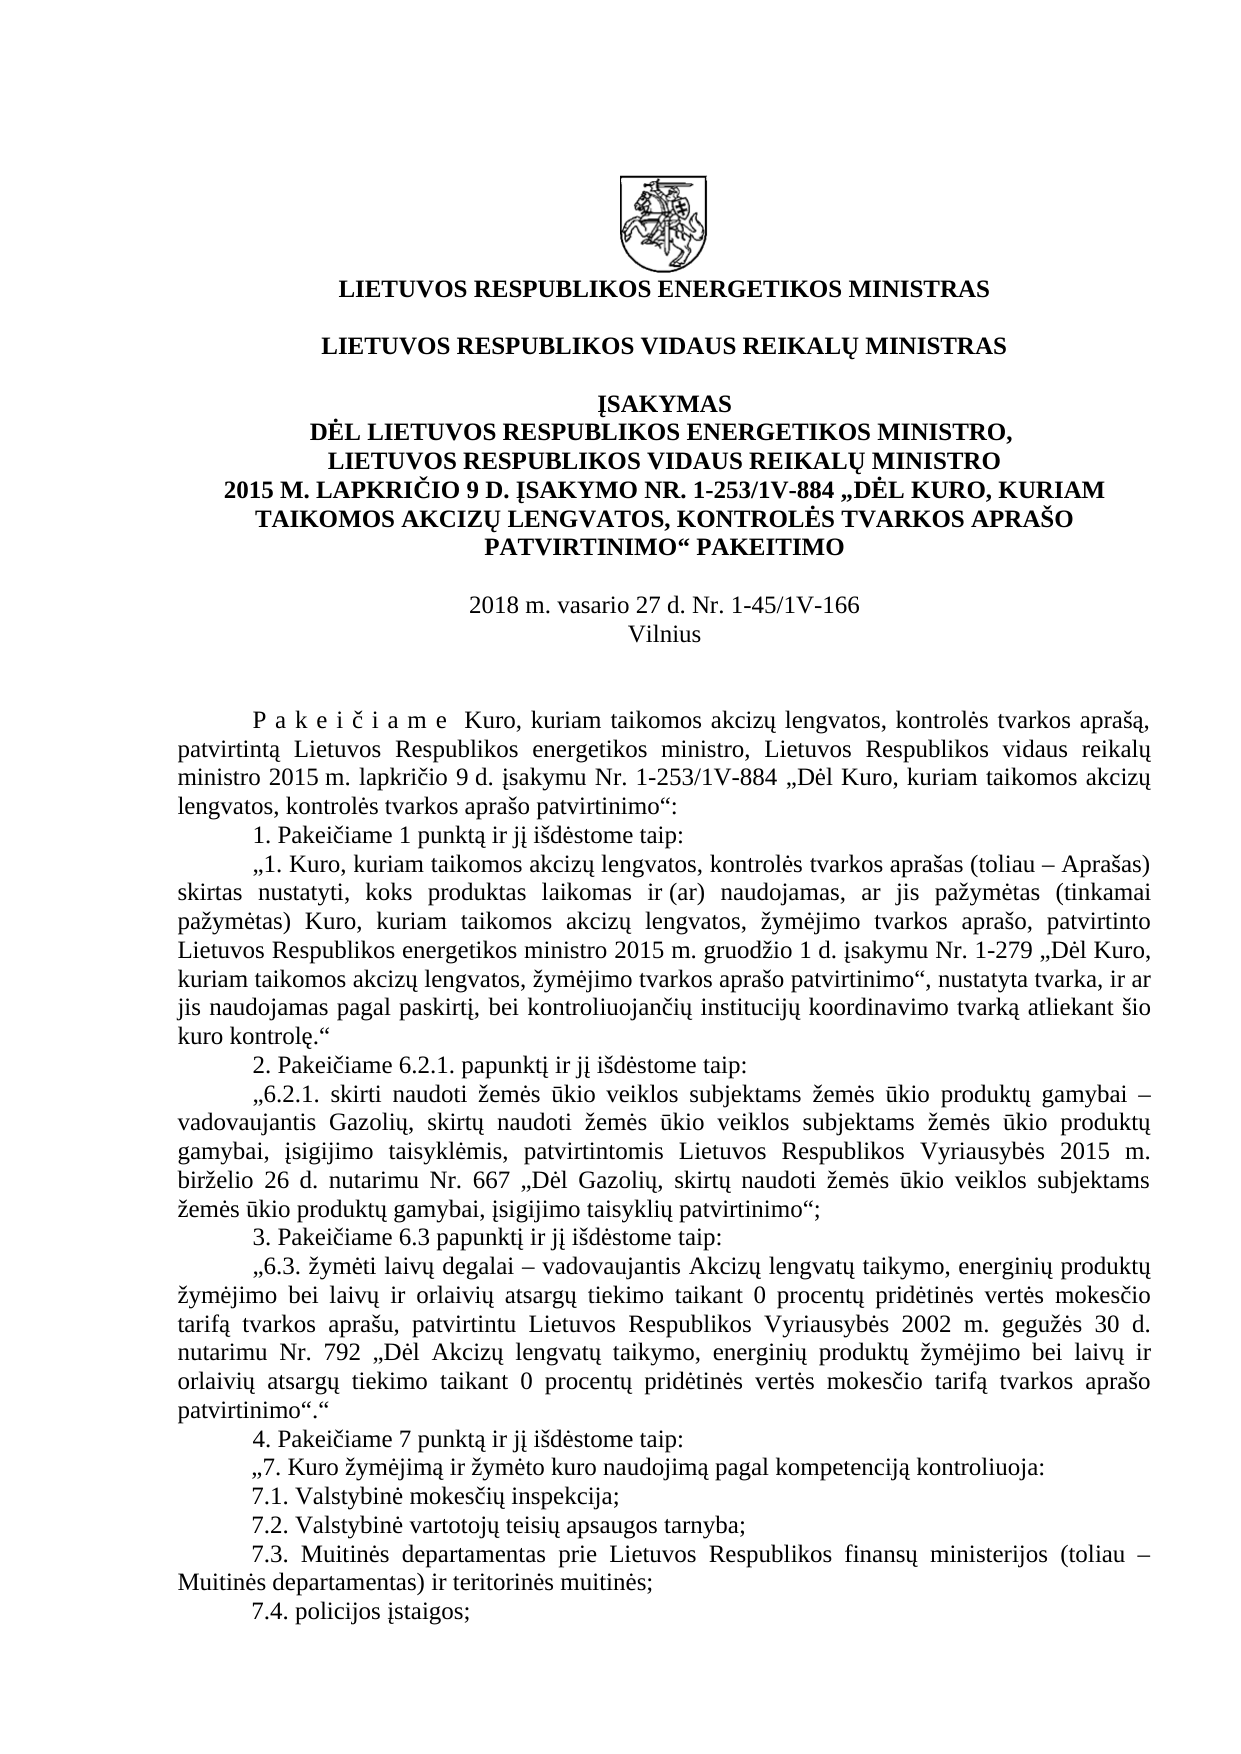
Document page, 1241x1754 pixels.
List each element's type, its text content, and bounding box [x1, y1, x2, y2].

text 7.3. Muitinės departamentas prie Lietuvos Respublikos finansų ministerijos (toliau – Muitinės departamentas) ir teritorinės muitinės; [177, 1539, 1152, 1596]
text 7.4. policijos įstaigos; [177, 1596, 1152, 1625]
text 7.2. Valstybinė vartotojų teisių apsaugos tarnyba; [177, 1510, 1152, 1539]
text „1. Kuro, kuriam taikomos akcizų lengvatos, kontrolės tvarkos aprašas (toliau – Aprašas) skirtas nustatyti, koks produktas laikomas ir (ar) naudojamas, ar jis pažymėtas (tinkamai pažymėtas) Kuro, kuriam taikomos akcizų lengvatos, žymėjimo tvarkos aprašo, patvirtinto Lietuvos Respublikos energetikos ministro 2015 m. gruodžio 1 d. įsakymu Nr. 1-279 „Dėl Kuro, kuriam taikomos akcizų lengvatos, žymėjimo tvarkos aprašo patvirtinimo“, nustatyta tvarka, ir ar jis naudojamas pagal paskirtį, bei kontroliuojančių institucijų koordinavimo tvarką atliekant šio kuro kontrolę.“ [177, 849, 1152, 1050]
text DĖL lietuvos respublikos energetikos ministro, [177, 417, 1152, 446]
text „6.2.1. skirti naudoti žemės ūkio veiklos subjektams žemės ūkio produktų gamybai – vadovaujantis Gazolių, skirtų naudoti žemės ūkio veiklos subjektams žemės ūkio produktų gamybai, įsigijimo taisyklėmis, patvirtintomis Lietuvos Respublikos Vyriausybės 2015 m. birželio 26 d. nutarimu Nr. 667 „Dėl Gazolių, skirtų naudoti žemės ūkio veiklos subjektams žemės ūkio produktų gamybai, įsigijimo taisyklių patvirtinimo“; [177, 1079, 1152, 1222]
text 7.1. Valstybinė mokesčių inspekcija; [177, 1481, 1152, 1510]
text 2. Pakeičiame 6.2.1. papunktį ir jį išdėstome taip: [177, 1050, 1152, 1079]
text P a k e i č i a m e Kuro, kuriam taikomos akcizų lengvatos, kontrolės tvarkos aprašą, patvirtintą Lietuvos Respublikos energetikos ministro, Lietuvos Respublikos vidaus reikalų ministro 2015 m. lapkričio 9 d. įsakymu Nr. 1-253/1V-884 „Dėl Kuro, kuriam taikomos akcizų lengvatos, kontrolės tvarkos aprašo patvirtinimo“: [177, 705, 1152, 820]
text „6.3. žymėti laivų degalai – vadovaujantis Akcizų lengvatų taikymo, energinių produktų žymėjimo bei laivų ir orlaivių atsargų tiekimo taikant 0 procentų pridėtinės vertės mokesčio tarifą tvarkos aprašu, patvirtintu Lietuvos Respublikos Vyriausybės 2002 m. gegužės 30 d. nutarimu Nr. 792 „Dėl Akcizų lengvatų taikymo, energinių produktų žymėjimo bei laivų ir orlaivių atsargų tiekimo taikant 0 procentų pridėtinės vertės mokesčio tarifą tvarkos aprašo patvirtinimo“.“ [177, 1251, 1152, 1424]
text lietuvos respublikos vidaus reikalų ministro [177, 446, 1152, 475]
text Vilnius [177, 619, 1152, 647]
text „7. Kuro žymėjimą ir žymėto kuro naudojimą pagal kompetenciją kontroliuoja: [177, 1452, 1152, 1481]
text 1. Pakeičiame 1 punktą ir jį išdėstome taip: [177, 820, 1152, 849]
text LIETUVOS RESPUBLIKOS vidaus reikalų MINISTRAS [177, 331, 1152, 360]
text 4. Pakeičiame 7 punktą ir jį išdėstome taip: [177, 1424, 1152, 1452]
text 2018 m. vasario 27 d. Nr. 1-45/1V-166 [177, 590, 1152, 619]
text LIETUVOS RESPUBLIKOS ENERGETIKOS MINISTRAS [177, 274, 1152, 302]
text 2015 m. lapkričio 9 d. įsakymo nr. 1-253/1V-884 „DĖL kuro, kuriam taikomos akcizų lengvatos, kontrolės tvarkos aprašo patvirtinimo“ pakeitimo [177, 475, 1152, 561]
text įsakymas [177, 389, 1152, 417]
text 3. Pakeičiame 6.3 papunktį ir jį išdėstome taip: [177, 1222, 1152, 1251]
